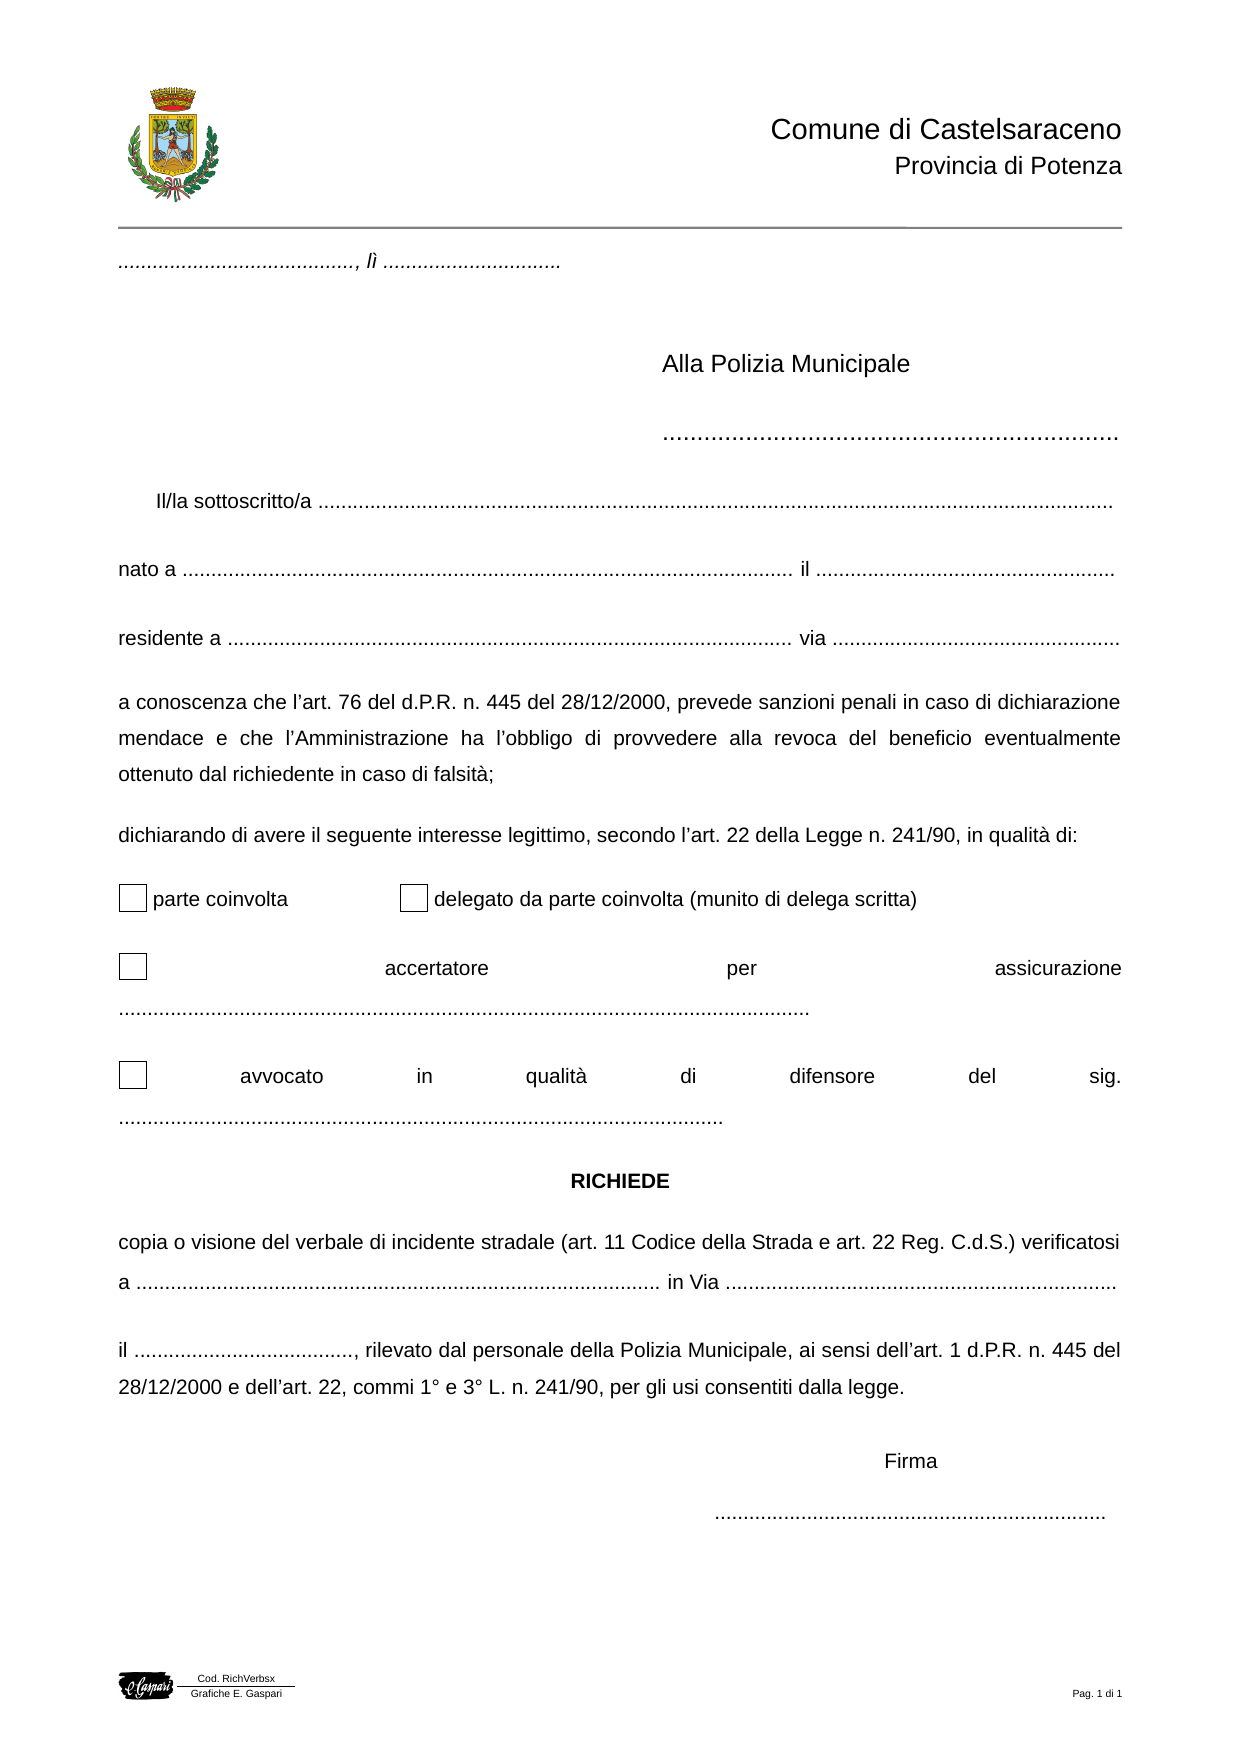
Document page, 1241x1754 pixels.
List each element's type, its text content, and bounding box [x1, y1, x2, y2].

picture [122, 82, 224, 213]
text avvocato in qualità di difensore del sig. ......................................................................................................... [118, 1060, 1122, 1130]
text .................................................................. [118, 417, 1122, 446]
text .................................................................... [699, 1496, 1122, 1525]
text RICHIEDE [118, 1169, 1122, 1193]
text nato a .......................................................................................................... il .................................................... [118, 553, 1122, 582]
text accertatore per assicurazione ........................................................................................................................ [118, 952, 1122, 1021]
text parte coinvolta delegato da parte coinvolta (munito di delega scritta) [118, 883, 1122, 912]
text Comune di Castelsaraceno [224, 112, 1122, 146]
picture [118, 1671, 174, 1700]
text Il/la sottoscritto/a .......................................................................................................................................... [118, 485, 1122, 514]
text Firma [699, 1448, 1122, 1472]
text Provincia di Potenza [224, 151, 1122, 180]
text Alla Polizia Municipale [118, 349, 1122, 378]
text copia o visione del verbale di incidente stradale (art. 11 Codice della Strada e art. 22 Reg. C.d.S.) verificatosi a ........................................................................................... in Via .................................................................... [118, 1230, 1122, 1295]
text il ......................................, rilevato dal personale della Polizia Municipale, ai sensi dell’art. 1 d.P.R. n. 445 del 28/12/2000 e dell’art. 22, commi 1° e 3° L. n. 241/90, per gli usi consentiti dalla legge. [118, 1334, 1122, 1399]
text ........................................., lì ............................... [118, 245, 1122, 274]
text residente a .................................................................................................. via .................................................. [118, 622, 1122, 650]
text a conoscenza che l’art. 76 del d.P.R. n. 445 del 28/12/2000, prevede sanzioni penali in caso di dichiarazione mendace e che l’Amministrazione ha l’obbligo di provvedere alla revoca del beneficio eventualmente ottenuto dal richiedente in caso di falsità; [118, 690, 1122, 786]
text dichiarando di avere il seguente interesse legittimo, secondo l’art. 22 della Legge n. 241/90, in qualità di: [118, 822, 1122, 846]
